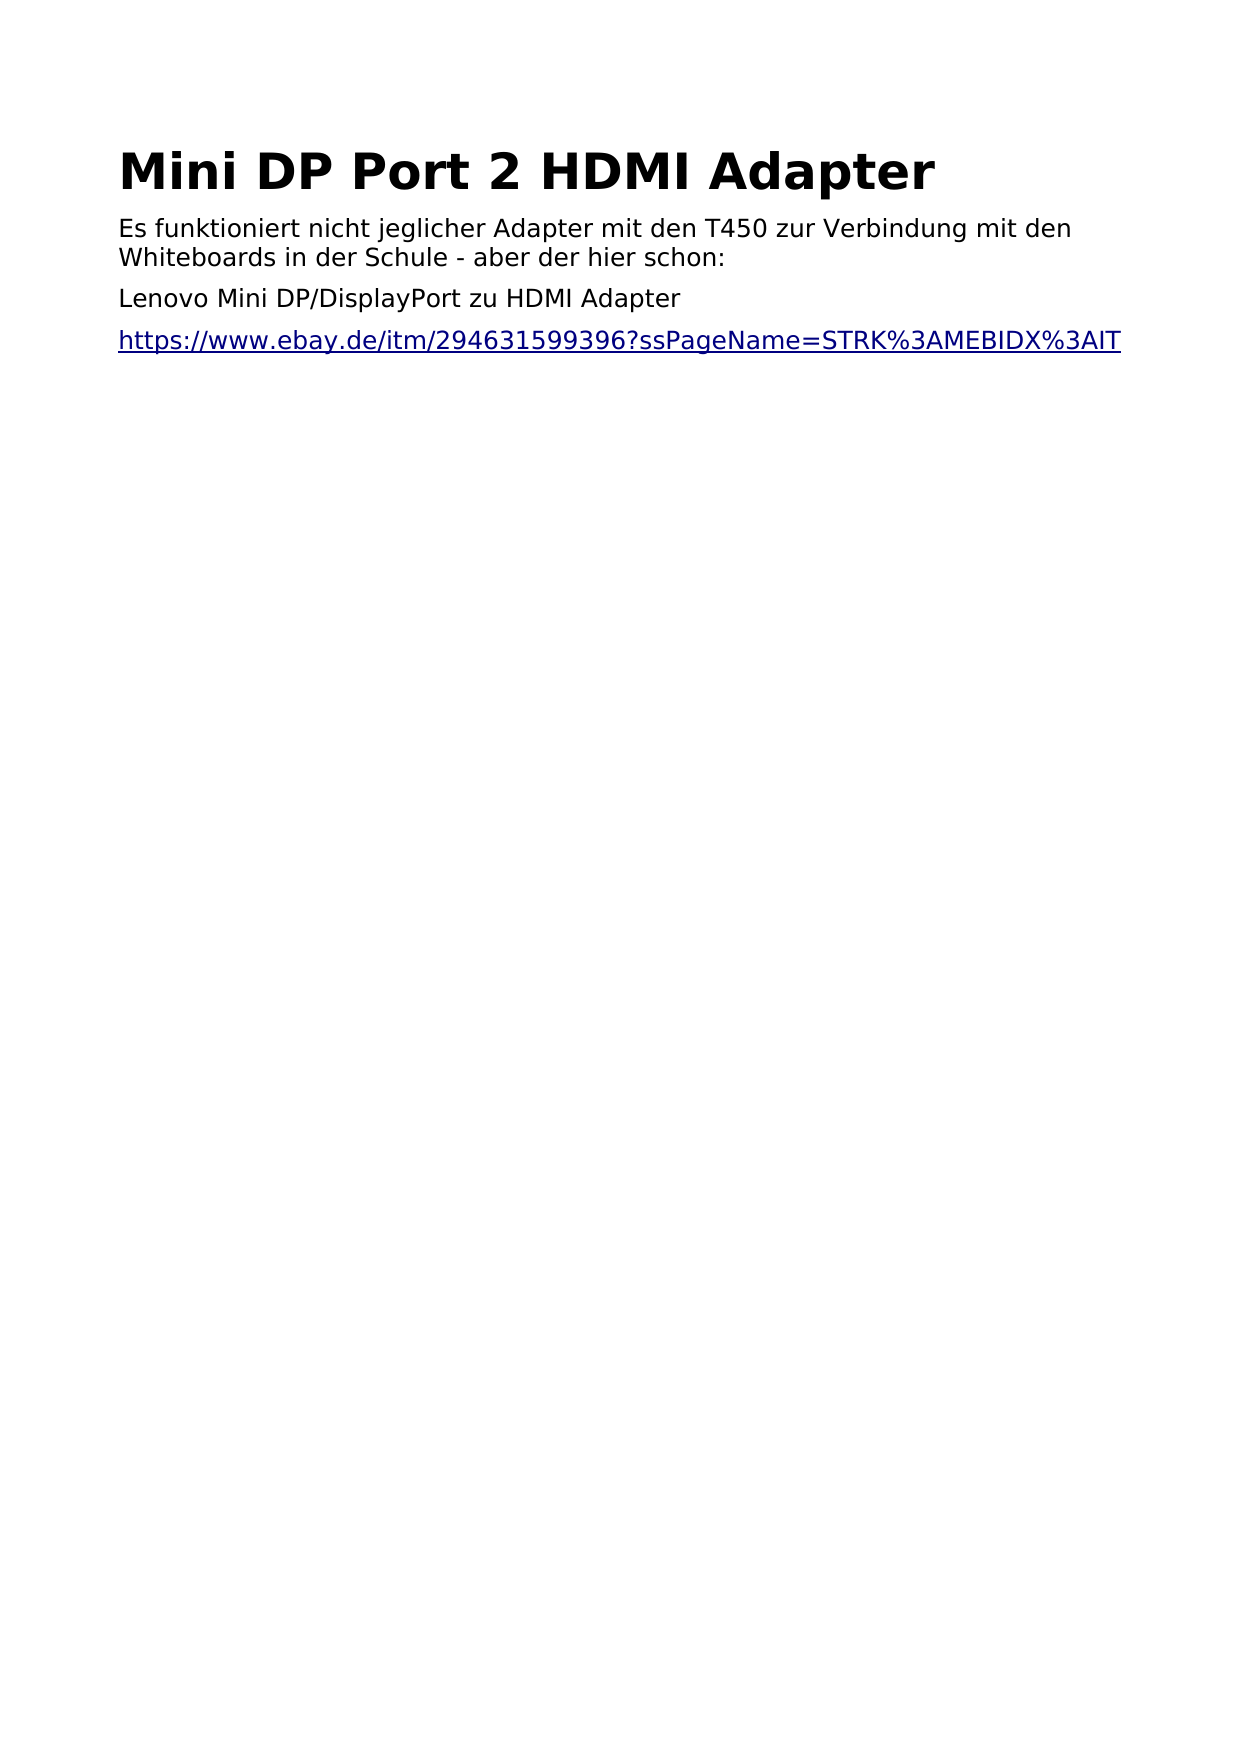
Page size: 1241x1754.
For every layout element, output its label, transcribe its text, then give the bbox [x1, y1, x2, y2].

text Lenovo Mini DP/DisplayPort zu HDMI Adapter [118, 285, 1122, 314]
text Es funktioniert nicht jeglicher Adapter mit den T450 zur Verbindung mit den Whiteboards in der Schule - aber der hier schon: [118, 214, 1122, 272]
text https://www.ebay.de/itm/294631599396?ssPageName=STRK%3AMEBIDX%3AIT [118, 326, 1122, 356]
subtitle Mini DP Port 2 HDMI Adapter [118, 143, 1122, 201]
